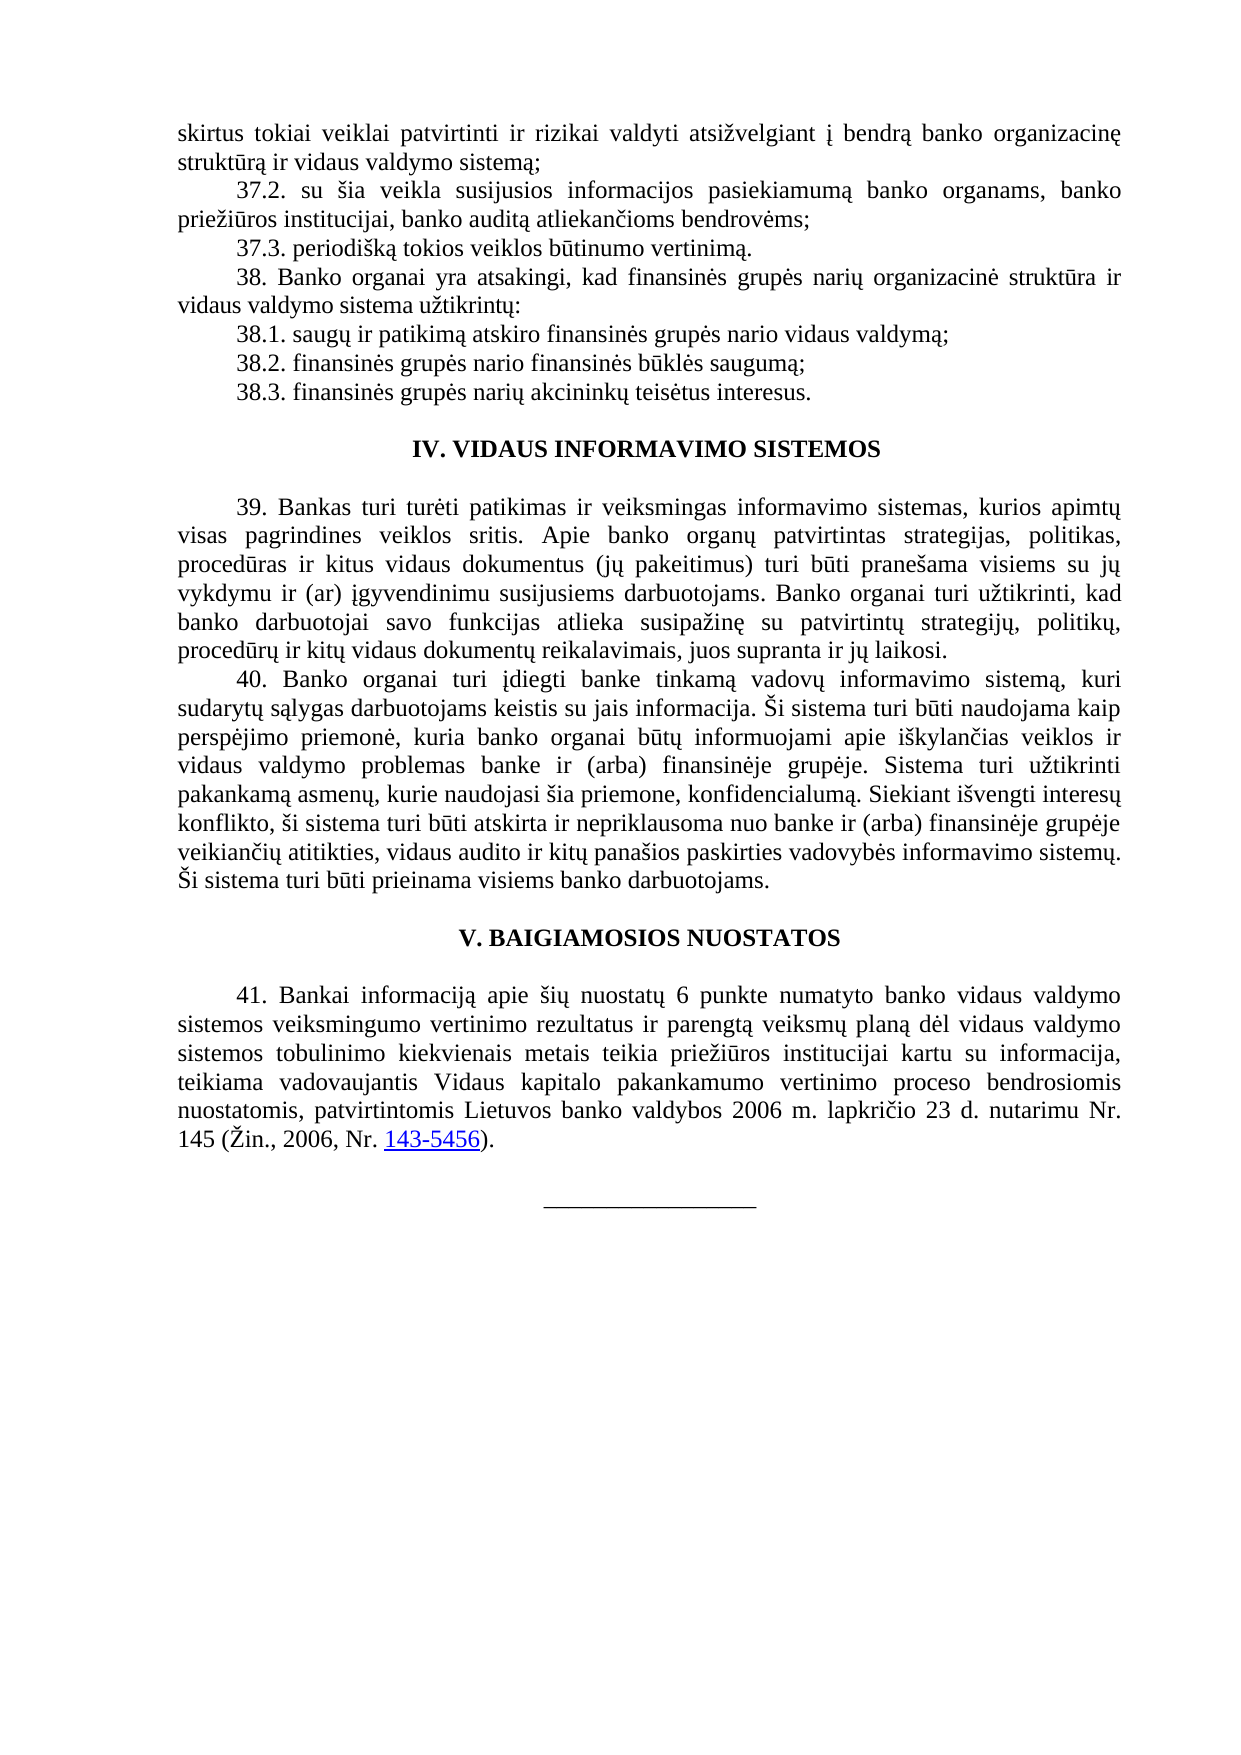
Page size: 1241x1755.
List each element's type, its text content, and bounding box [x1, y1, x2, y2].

text 38.1. saugų ir patikimą atskiro finansinės grupės nario vidaus valdymą; [177, 319, 1122, 348]
text skirtus tokiai veiklai patvirtinti ir rizikai valdyti atsižvelgiant į bendrą banko organizacinę struktūrą ir vidaus valdymo sistemą; [177, 118, 1122, 176]
text 38.2. finansinės grupės nario finansinės būklės saugumą; [177, 348, 1122, 377]
text IV. VIDAUS INFORMAVIMO SISTEMOS [177, 434, 1122, 463]
text 38. Banko organai yra atsakingi, kad finansinės grupės narių organizacinė struktūra ir vidaus valdymo sistema užtikrintų: [177, 262, 1122, 319]
text _________________ [177, 1182, 1122, 1211]
text 37.2. su šia veikla susijusios informacijos pasiekiamumą banko organams, banko priežiūros institucijai, banko auditą atliekančioms bendrovėms; [177, 176, 1122, 233]
text 40. Banko organai turi įdiegti banke tinkamą vadovų informavimo sistemą, kuri sudarytų sąlygas darbuotojams keistis su jais informacija. Ši sistema turi būti naudojama kaip perspėjimo priemonė, kuria banko organai būtų informuojami apie iškylančias veiklos ir vidaus valdymo problemas banke ir (arba) finansinėje grupėje. Sistema turi užtikrinti pakankamą asmenų, kurie naudojasi šia priemone, konfidencialumą. Siekiant išvengti interesų konflikto, ši sistema turi būti atskirta ir nepriklausoma nuo banke ir (arba) finansinėje grupėje veikiančių atitikties, vidaus audito ir kitų panašios paskirties vadovybės informavimo sistemų. Ši sistema turi būti prieinama visiems banko darbuotojams. [177, 664, 1122, 894]
text 37.3. periodišką tokios veiklos būtinumo vertinimą. [177, 233, 1122, 262]
text 41. Bankai informaciją apie šių nuostatų 6 punkte numatyto banko vidaus valdymo sistemos veiksmingumo vertinimo rezultatus ir parengtą veiksmų planą dėl vidaus valdymo sistemos tobulinimo kiekvienais metais teikia priežiūros institucijai kartu su informacija, teikiama vadovaujantis Vidaus kapitalo pakankamumo vertinimo proceso bendrosiomis nuostatomis, patvirtintomis Lietuvos banko valdybos 2006 m. lapkričio 23 d. nutarimu Nr. 145 (Žin., 2006, Nr. 143-5456). [177, 981, 1122, 1153]
text 38.3. finansinės grupės narių akcininkų teisėtus interesus. [177, 377, 1122, 406]
text 39. Bankas turi turėti patikimas ir veiksmingas informavimo sistemas, kurios apimtų visas pagrindines veiklos sritis. Apie banko organų patvirtintas strategijas, politikas, procedūras ir kitus vidaus dokumentus (jų pakeitimus) turi būti pranešama visiems su jų vykdymu ir (ar) įgyvendinimu susijusiems darbuotojams. Banko organai turi užtikrinti, kad banko darbuotojai savo funkcijas atlieka susipažinę su patvirtintų strategijų, politikų, procedūrų ir kitų vidaus dokumentų reikalavimais, juos supranta ir jų laikosi. [177, 492, 1122, 664]
text V. BAIGIAMOSIOS NUOSTATOS [177, 923, 1122, 952]
